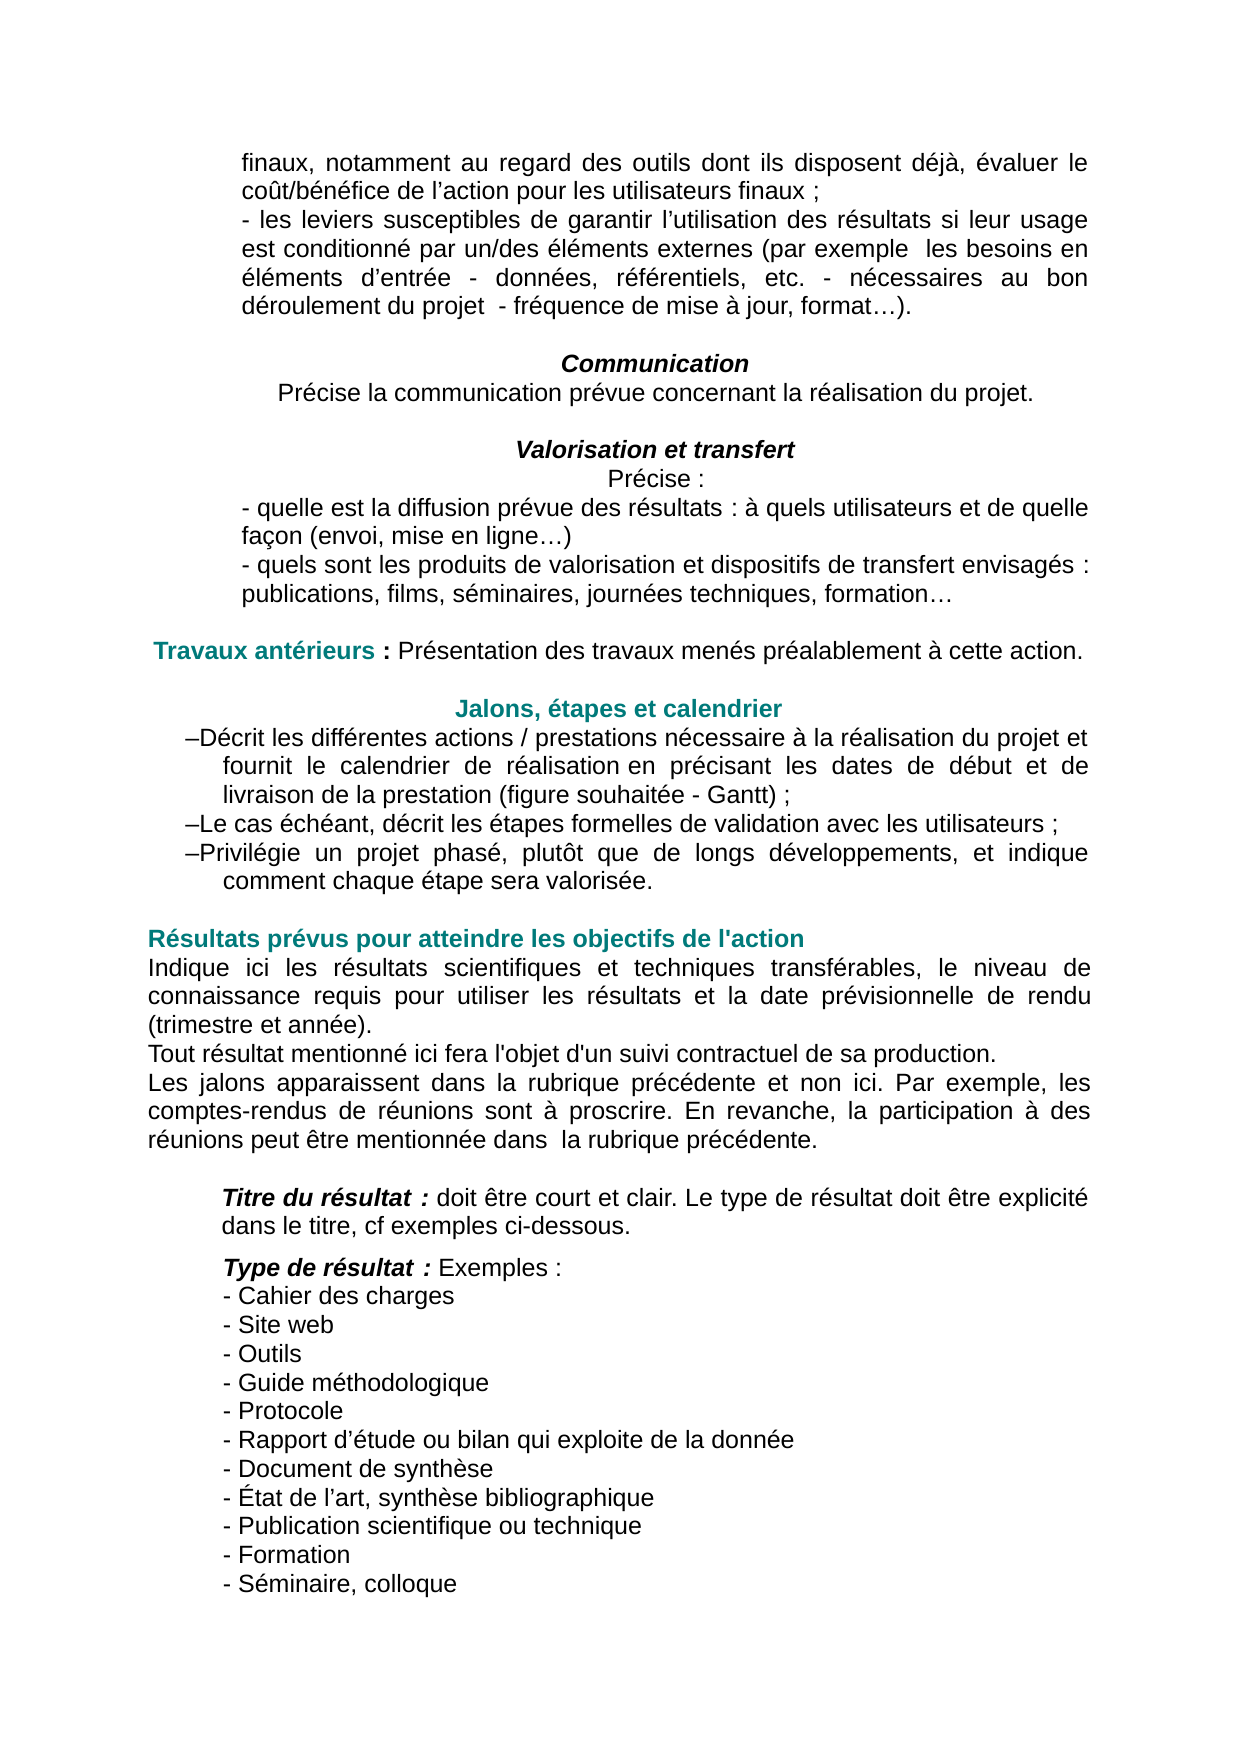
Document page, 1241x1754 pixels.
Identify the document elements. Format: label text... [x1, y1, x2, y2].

subtitle Jalons, étapes et calendrier [148, 694, 1090, 723]
text Type de résultat : Exemples : [223, 1253, 1093, 1281]
subtitle - les leviers susceptibles de garantir l’utilisation des résultats si leur usage est conditionné par un/des éléments externes (par exemple les besoins en éléments d’entrée - données, référentiels, etc. - nécessaires au bon déroulement du projet - fréquence de mise à jour, format…). [241, 205, 1090, 320]
text - Document de synthèse [223, 1454, 1093, 1483]
subtitle - quelle est la diffusion prévue des résultats : à quels utilisateurs et de quelle façon (envoi, mise en ligne…) [241, 493, 1090, 550]
subtitle Valorisation et transfert [223, 435, 1090, 464]
subtitle Précise : [223, 464, 1090, 493]
subtitle Résultats prévus pour atteindre les objectifs de l'action [148, 924, 1090, 953]
text - Formation [223, 1540, 1093, 1569]
subtitle Tout résultat mentionné ici fera l'objet d'un suivi contractuel de sa production. [148, 1039, 1093, 1068]
text - Rapport d’étude ou bilan qui exploite de la donnée [223, 1425, 1093, 1454]
text - Guide méthodologique [223, 1368, 1093, 1396]
subtitle Travaux antérieurs : Présentation des travaux menés préalablement à cette action. [148, 636, 1090, 665]
text - Protocole [223, 1396, 1093, 1425]
subtitle finaux, notamment au regard des outils dont ils disposent déjà, évaluer le coût/bénéfice de l’action pour les utilisateurs finaux ; [241, 148, 1090, 205]
subtitle Le cas échéant, décrit les étapes formelles de validation avec les utilisateurs ; [185, 809, 1090, 838]
text - Publication scientifique ou technique [223, 1511, 1093, 1540]
text - Site web [223, 1310, 1093, 1339]
text - État de l’art, synthèse bibliographique [223, 1483, 1093, 1511]
text - Cahier des charges [223, 1281, 1093, 1310]
text - Outils [223, 1339, 1093, 1368]
subtitle Titre du résultat : doit être court et clair. Le type de résultat doit être explicité dans le titre, cf exemples ci-dessous. [221, 1183, 1090, 1240]
text - Séminaire, colloque [223, 1569, 1093, 1598]
subtitle Précise la communication prévue concernant la réalisation du projet. [223, 378, 1090, 406]
subtitle Décrit les différentes actions / prestations nécessaire à la réalisation du projet et fournit le calendrier de réalisation en précisant les dates de début et de livraison de la prestation (figure souhaitée - Gantt) ; [185, 723, 1090, 809]
subtitle Les jalons apparaissent dans la rubrique précédente et non ici. Par exemple, les comptes-rendus de réunions sont à proscrire. En revanche, la participation à des réunions peut être mentionnée dans la rubrique précédente. [148, 1068, 1093, 1154]
subtitle Privilégie un projet phasé, plutôt que de longs développements, et indique comment chaque étape sera valorisée. [185, 838, 1090, 895]
subtitle - quels sont les produits de valorisation et dispositifs de transfert envisagés : publications, films, séminaires, journées techniques, formation… [241, 550, 1090, 608]
subtitle Indique ici les résultats scientifiques et techniques transférables, le niveau de connaissance requis pour utiliser les résultats et la date prévisionnelle de rendu (trimestre et année). [148, 953, 1093, 1039]
subtitle Communication [223, 349, 1090, 378]
